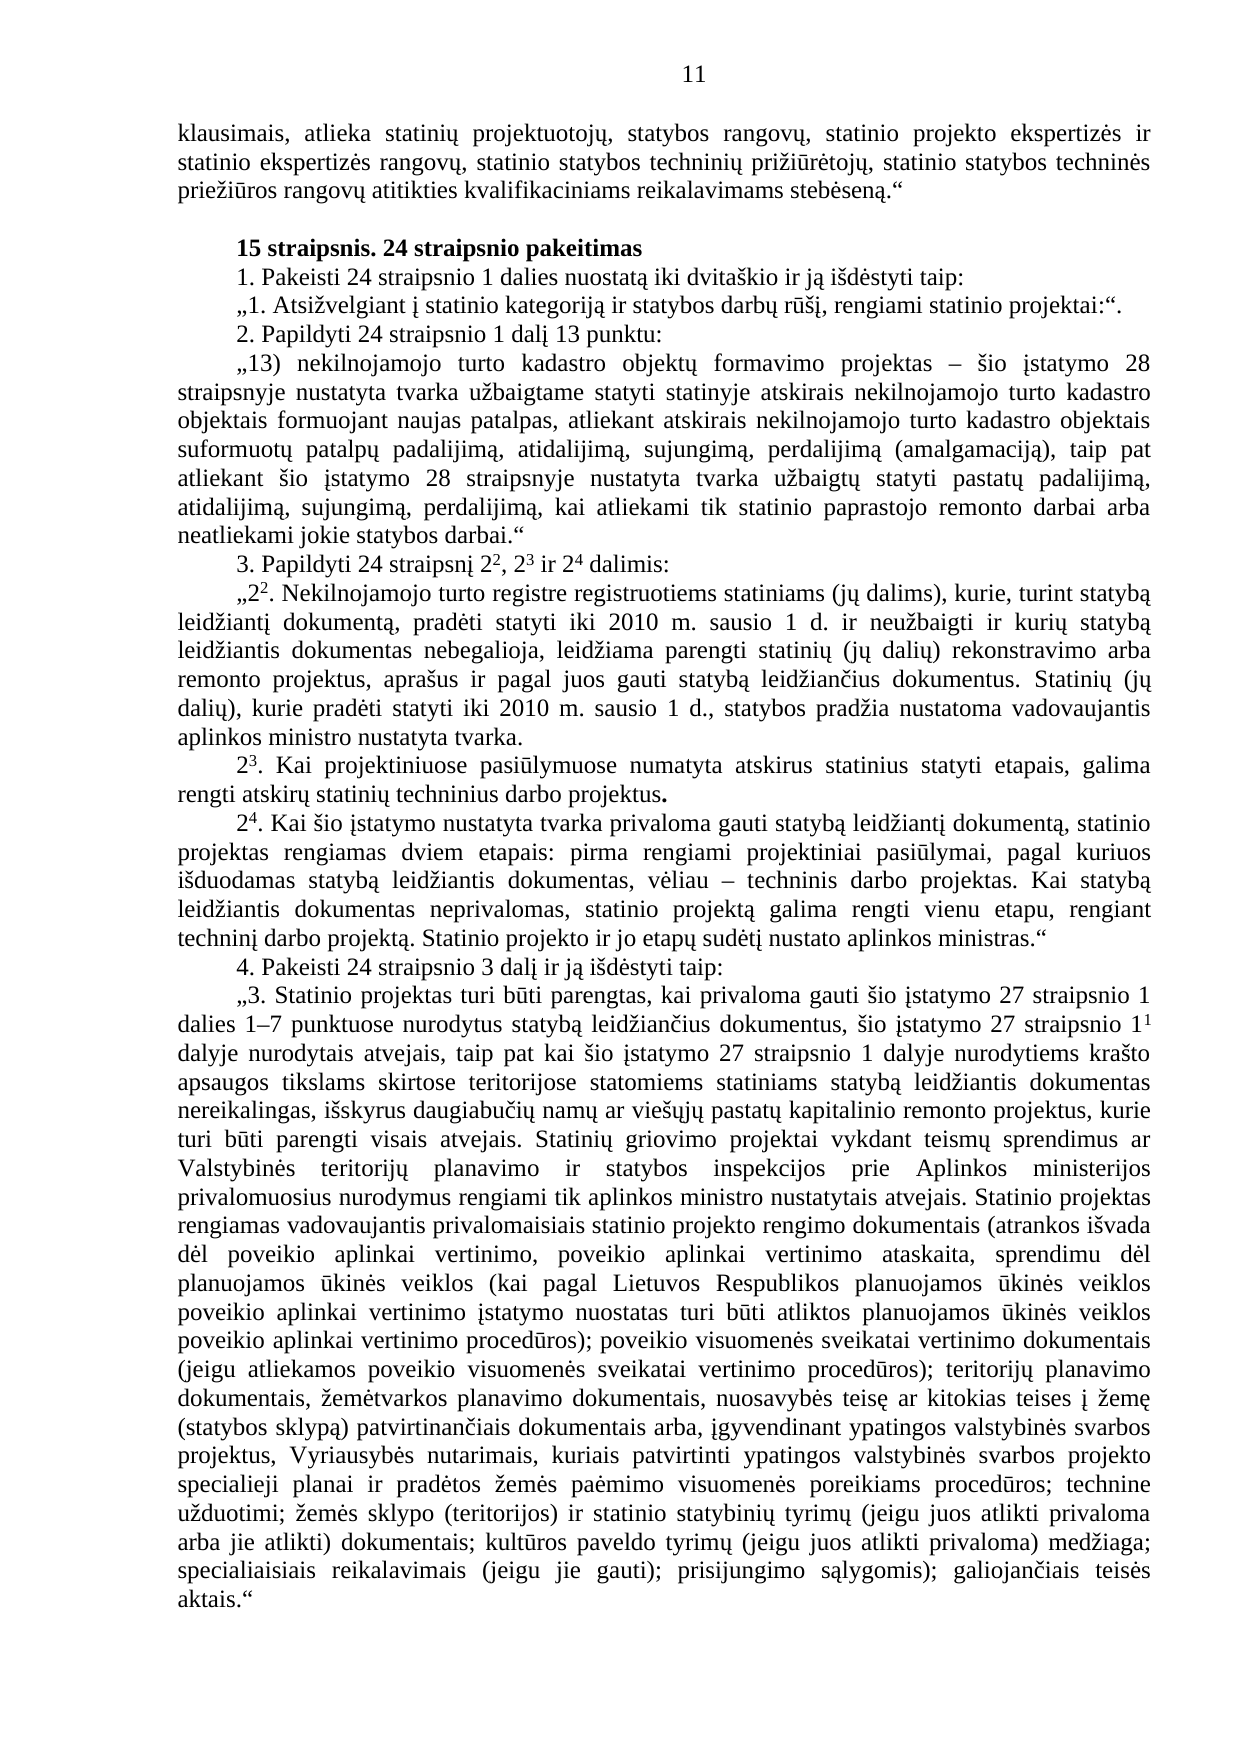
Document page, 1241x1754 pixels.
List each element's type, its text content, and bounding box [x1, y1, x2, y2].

text 3. Papildyti 24 straipsnį 22, 23 ir 24 dalimis: [177, 549, 1152, 578]
text „1. Atsižvelgiant į statinio kategoriją ir statybos darbų rūšį, rengiami statinio projektai:“. [177, 291, 1152, 319]
text „3. Statinio projektas turi būti parengtas, kai privaloma gauti šio įstatymo 27 straipsnio 1 dalies 1–7 punktuose nurodytus statybą leidžiančius dokumentus, šio įstatymo 27 straipsnio 11 dalyje nurodytais atvejais, taip pat kai šio įstatymo 27 straipsnio 1 dalyje nurodytiems krašto apsaugos tikslams skirtose teritorijose statomiems statiniams statybą leidžiantis dokumentas nereikalingas, išskyrus daugiabučių namų ar viešųjų pastatų kapitalinio remonto projektus, kurie turi būti parengti visais atvejais. Statinių griovimo projektai vykdant teismų sprendimus ar Valstybinės teritorijų planavimo ir statybos inspekcijos prie Aplinkos ministerijos privalomuosius nurodymus rengiami tik aplinkos ministro nustatytais atvejais. Statinio projektas rengiamas vadovaujantis privalomaisiais statinio projekto rengimo dokumentais (atrankos išvada dėl poveikio aplinkai vertinimo, poveikio aplinkai vertinimo ataskaita, sprendimu dėl planuojamos ūkinės veiklos (kai pagal Lietuvos Respublikos planuojamos ūkinės veiklos poveikio aplinkai vertinimo įstatymo nuostatas turi būti atliktos planuojamos ūkinės veiklos poveikio aplinkai vertinimo procedūros); poveikio visuomenės sveikatai vertinimo dokumentais (jeigu atliekamos poveikio visuomenės sveikatai vertinimo procedūros); teritorijų planavimo dokumentais, žemėtvarkos planavimo dokumentais, nuosavybės teisę ar kitokias teises į žemę (statybos sklypą) patvirtinančiais dokumentais arba, įgyvendinant ypatingos valstybinės svarbos projektus, Vyriausybės nutarimais, kuriais patvirtinti ypatingos valstybinės svarbos projekto specialieji planai ir pradėtos žemės paėmimo visuomenės poreikiams procedūros; technine užduotimi; žemės sklypo (teritorijos) ir statinio statybinių tyrimų (jeigu juos atlikti privaloma arba jie atlikti) dokumentais; kultūros paveldo tyrimų (jeigu juos atlikti privaloma) medžiaga; specialiaisiais reikalavimais (jeigu jie gauti); prisijungimo sąlygomis); galiojančiais teisės aktais.“ [177, 981, 1152, 1613]
text 2. Papildyti 24 straipsnio 1 dalį 13 punktu: [177, 319, 1152, 348]
text 1. Pakeisti 24 straipsnio 1 dalies nuostatą iki dvitaškio ir ją išdėstyti taip: [177, 262, 1152, 291]
text 15 straipsnis. 24 straipsnio pakeitimas [236, 233, 1152, 262]
text 4. Pakeisti 24 straipsnio 3 dalį ir ją išdėstyti taip: [177, 952, 1152, 981]
text „13) nekilnojamojo turto kadastro objektų formavimo projektas – šio įstatymo 28 straipsnyje nustatyta tvarka užbaigtame statyti statinyje atskirais nekilnojamojo turto kadastro objektais formuojant naujas patalpas, atliekant atskirais nekilnojamojo turto kadastro objektais suformuotų patalpų padalijimą, atidalijimą, sujungimą, perdalijimą (amalgamaciją), taip pat atliekant šio įstatymo 28 straipsnyje nustatyta tvarka užbaigtų statyti pastatų padalijimą, atidalijimą, sujungimą, perdalijimą, kai atliekami tik statinio paprastojo remonto darbai arba neatliekami jokie statybos darbai.“ [177, 348, 1152, 549]
text „22. Nekilnojamojo turto registre registruotiems statiniams (jų dalims), kurie, turint statybą leidžiantį dokumentą, pradėti statyti iki 2010 m. sausio 1 d. ir neužbaigti ir kurių statybą leidžiantis dokumentas nebegalioja, leidžiama parengti statinių (jų dalių) rekonstravimo arba remonto projektus, aprašus ir pagal juos gauti statybą leidžiančius dokumentus. Statinių (jų dalių), kurie pradėti statyti iki 2010 m. sausio 1 d., statybos pradžia nustatoma vadovaujantis aplinkos ministro nustatyta tvarka. [177, 578, 1152, 751]
text 24. Kai šio įstatymo nustatyta tvarka privaloma gauti statybą leidžiantį dokumentą, statinio projektas rengiamas dviem etapais: pirma rengiami projektiniai pasiūlymai, pagal kuriuos išduodamas statybą leidžiantis dokumentas, vėliau – techninis darbo projektas. Kai statybą leidžiantis dokumentas neprivalomas, statinio projektą galima rengti vienu etapu, rengiant techninį darbo projektą. Statinio projekto ir jo etapų sudėtį nustato aplinkos ministras.“ [177, 808, 1152, 952]
text klausimais, atlieka statinių projektuotojų, statybos rangovų, statinio projekto ekspertizės ir statinio ekspertizės rangovų, statinio statybos techninių prižiūrėtojų, statinio statybos techninės priežiūros rangovų atitikties kvalifikaciniams reikalavimams stebėseną.“ [177, 118, 1152, 204]
text 23. Kai projektiniuose pasiūlymuose numatyta atskirus statinius statyti etapais, galima rengti atskirų statinių techninius darbo projektus. [177, 751, 1152, 808]
